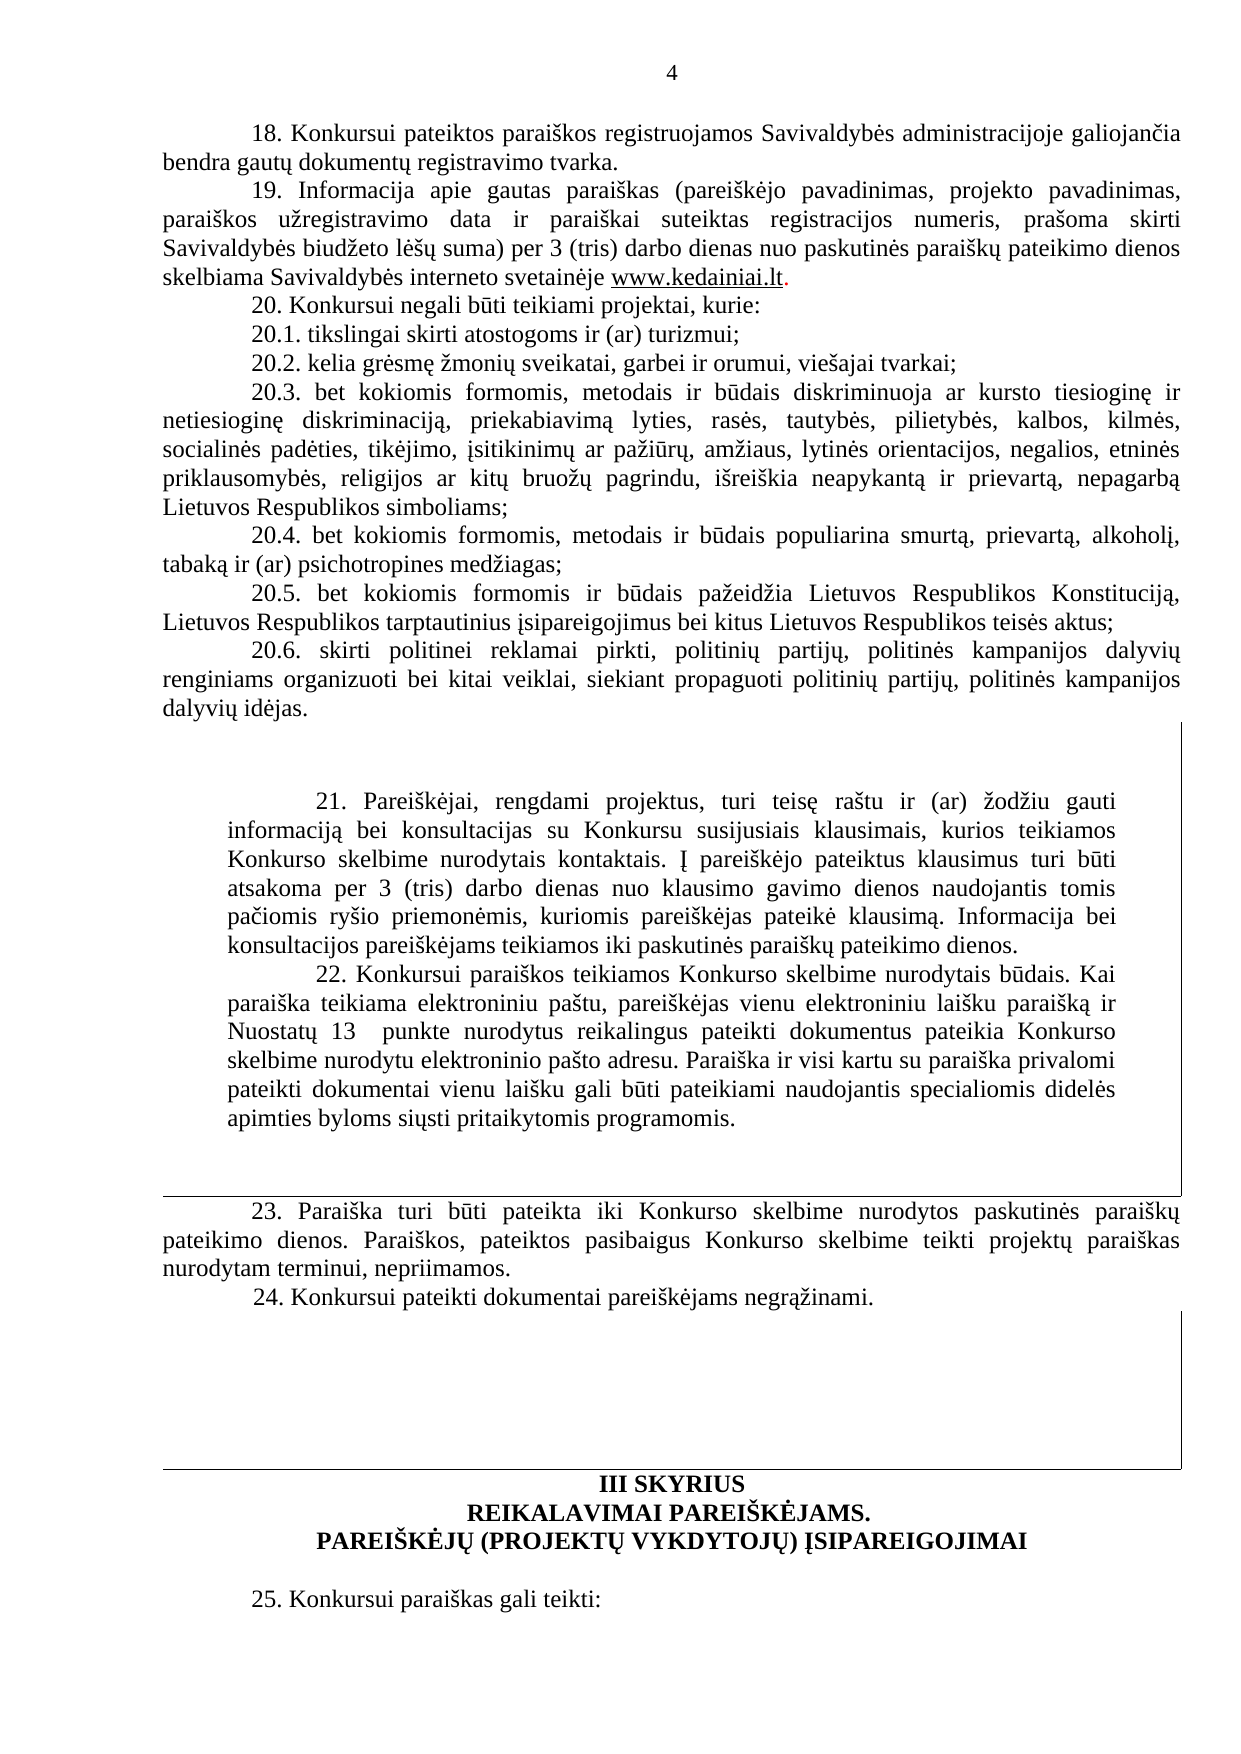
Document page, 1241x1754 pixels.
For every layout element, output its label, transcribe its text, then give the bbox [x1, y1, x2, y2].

text 20. Konkursui negali būti teikiami projektai, kurie: [162, 291, 1181, 319]
text 18. Konkursui pateiktos paraiškos registruojamos Savivaldybės administracijoje galiojančia bendra gautų dokumentų registravimo tvarka. [162, 118, 1181, 176]
text 20.2. kelia grėsmę žmonių sveikatai, garbei ir orumui, viešajai tvarkai; [162, 348, 1181, 377]
text 20.3. bet kokiomis formomis, metodais ir būdais diskriminuoja ar kursto tiesioginę ir netiesioginę diskriminaciją, priekabiavimą lyties, rasės, tautybės, pilietybės, kalbos, kilmės, socialinės padėties, tikėjimo, įsitikinimų ar pažiūrų, amžiaus, lytinės orientacijos, negalios, etninės priklausomybės, religijos ar kitų bruožų pagrindu, išreiškia neapykantą ir prievartą, nepagarbą Lietuvos Respublikos simboliams; [162, 377, 1181, 521]
text 20.4. bet kokiomis formomis, metodais ir būdais populiarina smurtą, prievartą, alkoholį, tabaką ir (ar) psichotropines medžiagas; [162, 521, 1181, 578]
text 19. Informacija apie gautas paraiškas (pareiškėjo pavadinimas, projekto pavadinimas, paraiškos užregistravimo data ir paraiškai suteiktas registracijos numeris, prašoma skirti Savivaldybės biudžeto lėšų suma) per 3 (tris) darbo dienas nuo paskutinės paraiškų pateikimo dienos skelbiama Savivaldybės interneto svetainėje www.kedainiai.lt. [162, 176, 1181, 291]
text III SKYRIUS [162, 1469, 1181, 1498]
text 21. Pareiškėjai, rengdami projektus, turi teisę raštu ir (ar) žodžiu gauti informaciją bei konsultacijas su Konkursu susijusiais klausimais, kurios teikiamos Konkurso skelbime nurodytais kontaktais. Į pareiškėjo pateiktus klausimus turi būti atsakoma per 3 (tris) darbo dienas nuo klausimo gavimo dienos naudojantis tomis pačiomis ryšio priemonėmis, kuriomis pareiškėjas pateikė klausimą. Informacija bei konsultacijos pareiškėjams teikiamos iki paskutinės paraiškų pateikimo dienos. [162, 722, 1181, 959]
text 20.1. tikslingai skirti atostogoms ir (ar) turizmui; [162, 319, 1181, 348]
text PAREIŠKĖJŲ (PROJEKTŲ VYKDYTOJŲ) ĮSIPAREIGOJIMAI [162, 1526, 1181, 1555]
text 25. Konkursui paraiškas gali teikti: [162, 1584, 1181, 1613]
text REIKALAVIMAI PAREIŠKĖJAMS. [162, 1498, 1181, 1526]
text 20.5. bet kokiomis formomis ir būdais pažeidžia Lietuvos Respublikos Konstituciją, Lietuvos Respublikos tarptautinius įsipareigojimus bei kitus Lietuvos Respublikos teisės aktus; [162, 578, 1181, 636]
text 24. Konkursui pateikti dokumentai pareiškėjams negrąžinami. [162, 1282, 1181, 1311]
text 23. Paraiška turi būti pateikta iki Konkurso skelbime nurodytos paskutinės paraiškų pateikimo dienos. Paraiškos, pateiktos pasibaigus Konkurso skelbime teikti projektų paraiškas nurodytam terminui, nepriimamos. [162, 1196, 1181, 1282]
text 22. Konkursui paraiškos teikiamos Konkurso skelbime nurodytais būdais. Kai paraiška teikiama elektroniniu paštu, pareiškėjas vienu elektroniniu laišku paraišką ir Nuostatų 13 punkte nurodytus reikalingus pateikti dokumentus pateikia Konkurso skelbime nurodytu elektroninio pašto adresu. Paraiška ir visi kartu su paraiška privalomi pateikti dokumentai vienu laišku gali būti pateikiami naudojantis specialiomis didelės apimties byloms siųsti pritaikytomis programomis. [162, 959, 1181, 1196]
text 20.6. skirti politinei reklamai pirkti, politinių partijų, politinės kampanijos dalyvių renginiams organizuoti bei kitai veiklai, siekiant propaguoti politinių partijų, politinės kampanijos dalyvių idėjas. [162, 636, 1181, 722]
